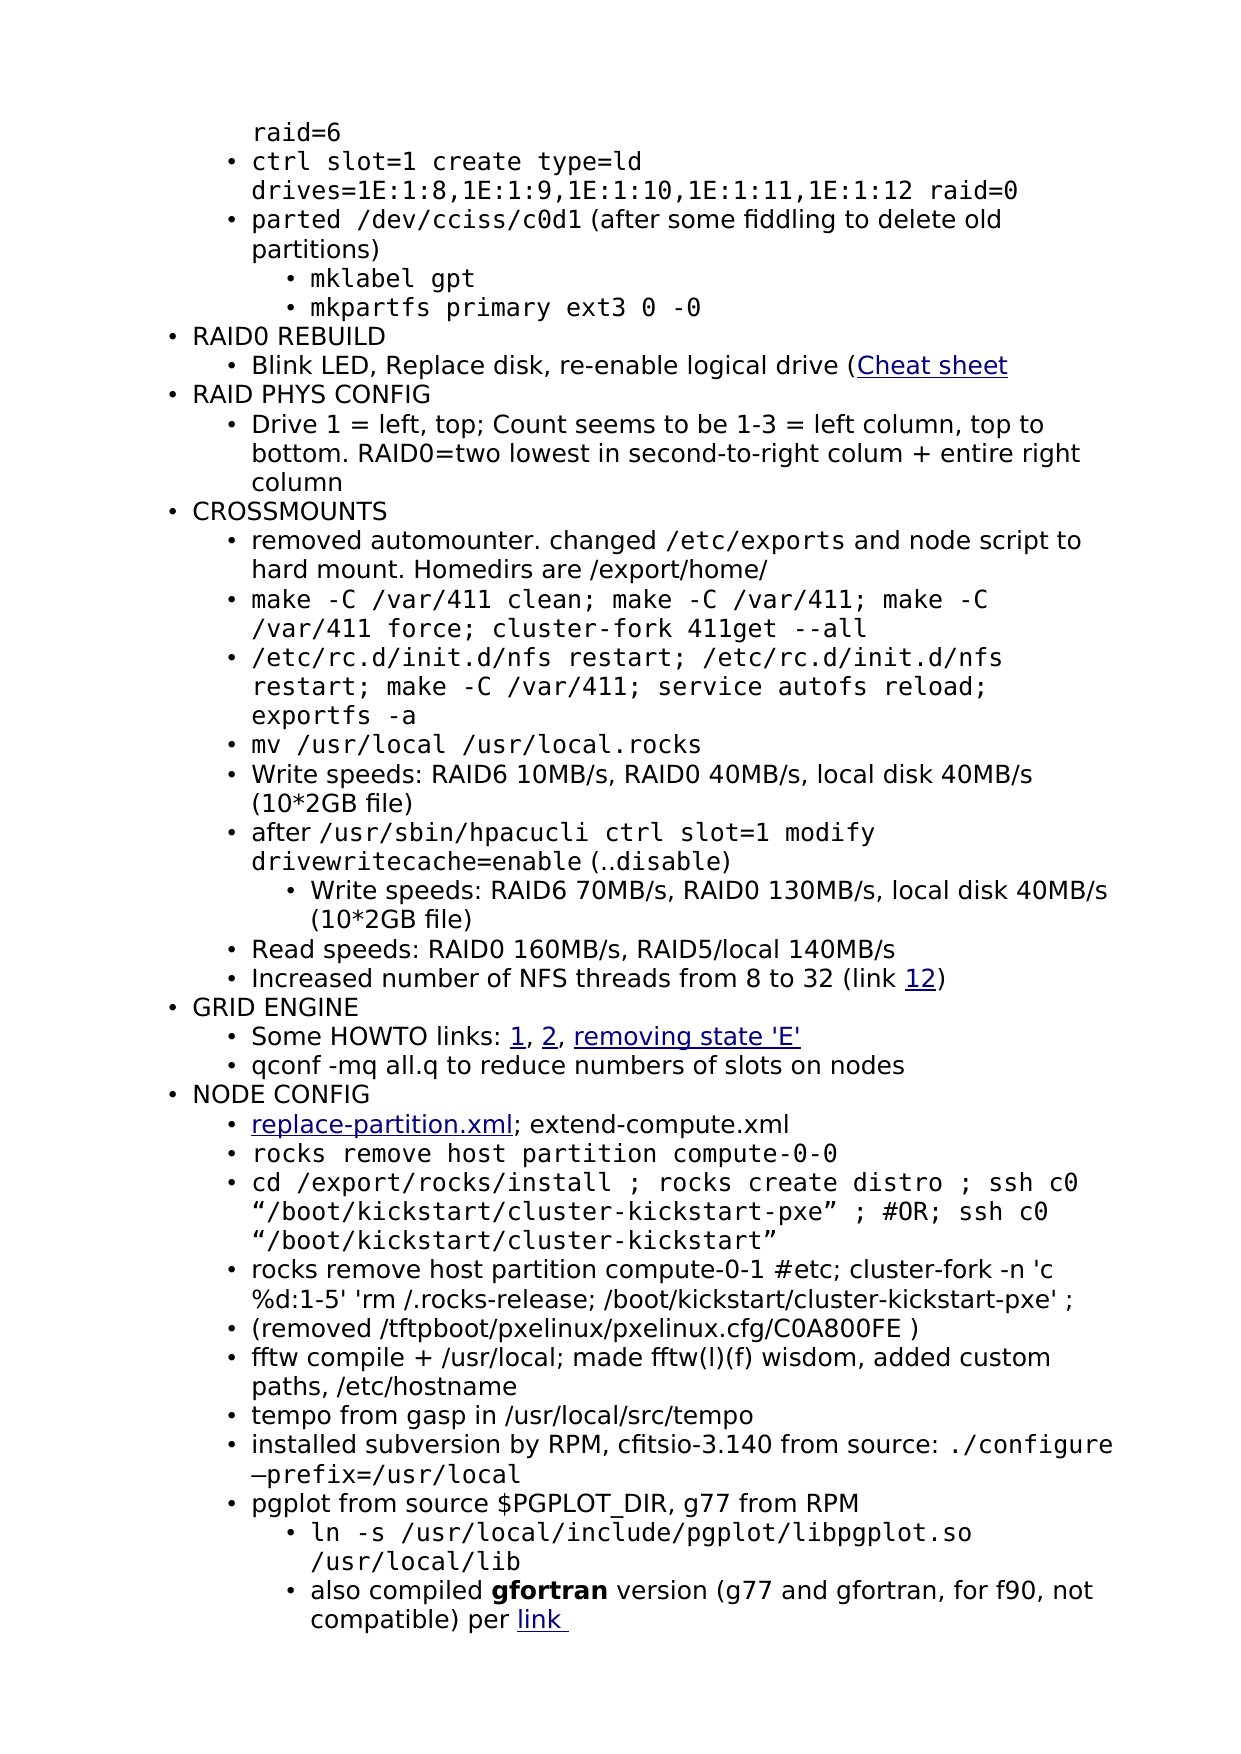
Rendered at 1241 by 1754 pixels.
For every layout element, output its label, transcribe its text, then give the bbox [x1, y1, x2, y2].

list RAID PHYS CONFIG [177, 381, 1122, 410]
list mklabel gpt [295, 264, 1122, 293]
list RAID0 REBUILD [177, 322, 1122, 351]
list also compiled gfortran version (g77 and gfortran, for f90, not compatible) per link [295, 1576, 1122, 1635]
list Write speeds: RAID6 10MB/s, RAID0 40MB/s, local disk 40MB/s (10*2GB file) [236, 760, 1122, 818]
list ctrl slot=1 create type=ld drives=1E:1:8,1E:1:9,1E:1:10,1E:1:11,1E:1:12 raid=0 [236, 147, 1122, 206]
list Drive 1 = left, top; Count seems to be 1-3 = left column, top to bottom. RAID0=two lowest in second-to-right colum + entire right column [236, 410, 1122, 497]
list cd /export/rocks/install ; rocks create distro ; ssh c0 “/boot/kickstart/cluster-kickstart-pxe” ; #OR; ssh c0 “/boot/kickstart/cluster-kickstart” [236, 1168, 1122, 1256]
list mkpartfs primary ext3 0 -0 [295, 293, 1122, 322]
list Blink LED, Replace disk, re-enable logical drive (Cheat sheet [236, 351, 1122, 381]
list tempo from gasp in /usr/local/src/tempo [236, 1401, 1122, 1431]
list ln -s /usr/local/include/pgplot/libpgplot.so /usr/local/lib [295, 1518, 1122, 1576]
list raid=6 [236, 118, 1122, 147]
list parted /dev/cciss/c0d1 (after some fiddling to delete old partitions) [236, 206, 1122, 264]
list installed subversion by RPM, cfitsio-3.140 from source: ./configure –prefix=/usr/local [236, 1431, 1122, 1489]
list /etc/rc.d/init.d/nfs restart; /etc/rc.d/init.d/nfs restart; make -C /var/411; service autofs reload; exportfs -a [236, 643, 1122, 731]
list rocks remove host partition compute-0-0 [236, 1139, 1122, 1168]
list replace-partition.xml; extend-compute.xml [236, 1110, 1122, 1139]
list Write speeds: RAID6 70MB/s, RAID0 130MB/s, local disk 40MB/s (10*2GB file) [295, 876, 1122, 935]
list removed automounter. changed /etc/exports and node script to hard mount. Homedirs are /export/home/ [236, 526, 1122, 585]
list qconf -mq all.q to reduce numbers of slots on nodes [236, 1051, 1122, 1081]
list Read speeds: RAID0 160MB/s, RAID5/local 140MB/s [236, 935, 1122, 964]
list mv /usr/local /usr/local.rocks [236, 731, 1122, 760]
list after /usr/sbin/hpacucli ctrl slot=1 modify drivewritecache=enable (..disable) [236, 818, 1122, 876]
list NODE CONFIG [177, 1081, 1122, 1110]
list Increased number of NFS threads from 8 to 32 (link 12) [236, 964, 1122, 993]
list CROSSMOUNTS [177, 497, 1122, 526]
list make -C /var/411 clean; make -C /var/411; make -C /var/411 force; cluster-fork 411get --all [236, 585, 1122, 643]
list pgplot from source $PGPLOT_DIR, g77 from RPM [236, 1489, 1122, 1518]
list Some HOWTO links: 1, 2, removing state 'E' [236, 1022, 1122, 1051]
list fftw compile + /usr/local; made fftw(l)(f) wisdom, added custom paths, /etc/hostname [236, 1343, 1122, 1401]
list rocks remove host partition compute-0-1 #etc; cluster-fork -n 'c%d:1-5' 'rm /.rocks-release; /boot/kickstart/cluster-kickstart-pxe' ; [236, 1256, 1122, 1314]
list (removed /tftpboot/pxelinux/pxelinux.cfg/C0A800FE ) [236, 1314, 1122, 1343]
list GRID ENGINE [177, 993, 1122, 1022]
